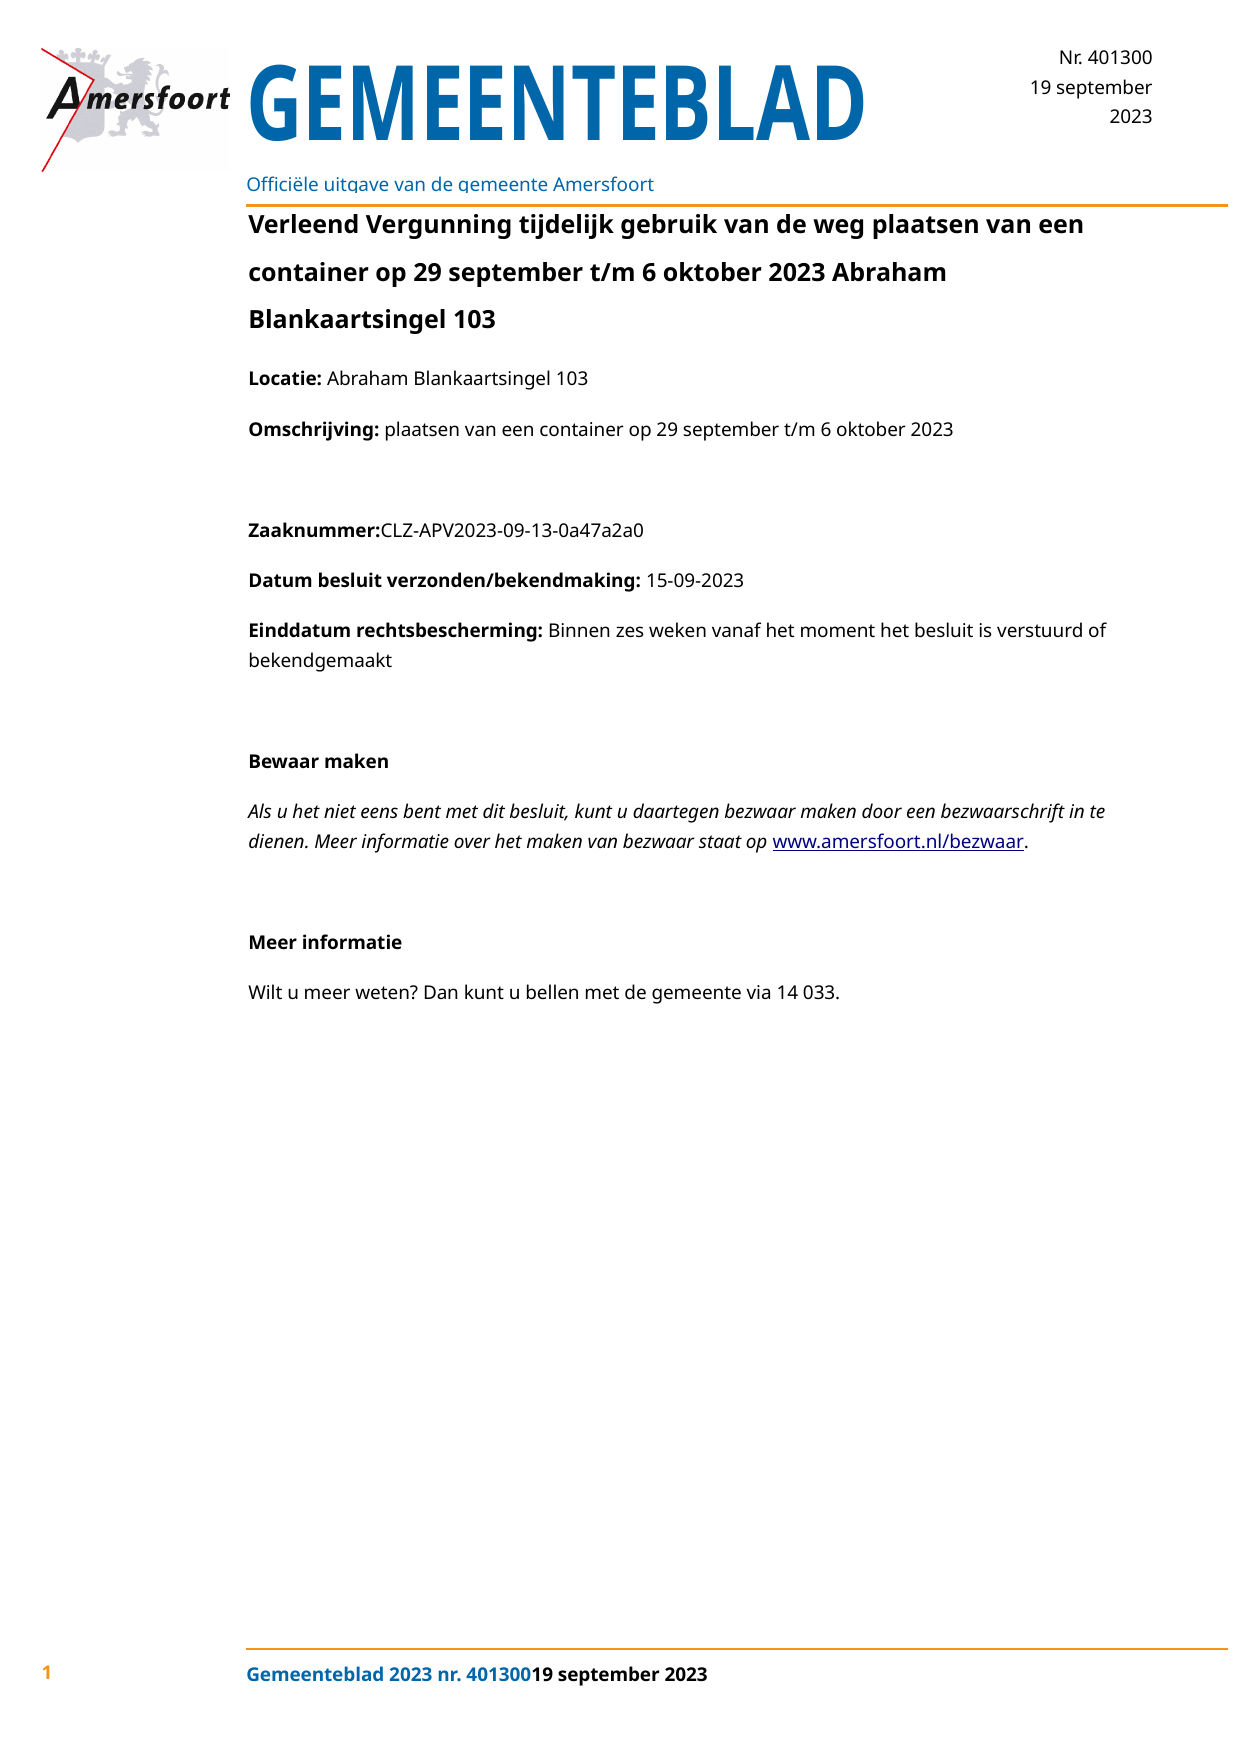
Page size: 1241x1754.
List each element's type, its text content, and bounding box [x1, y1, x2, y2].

text Zaaknummer:CLZ-APV2023-09-13-0a47a2a0 [248, 517, 1152, 542]
text Omschrijving: plaatsen van een container op 29 september t/m 6 oktober 2023 [248, 416, 1152, 442]
text Wilt u meer weten? Dan kunt u bellen met de gemeente via 14 033. [248, 979, 1152, 1005]
text Verleend Vergunning tijdelijk gebruik van de weg plaatsen van een container op 29 september t/m 6 oktober 2023 Abraham Blankaartsingel 103 [248, 207, 1152, 336]
picture [41, 47, 231, 172]
text Einddatum rechtsbescherming: Binnen zes weken vanaf het moment het besluit is verstuurd of bekendgemaakt [248, 618, 1152, 673]
text Bewaar maken [248, 748, 1152, 774]
text Meer informatie [248, 929, 1152, 954]
text Datum besluit verzonden/bekendmaking: 15-09-2023 [248, 567, 1152, 593]
text Locatie: Abraham Blankaartsingel 103 [248, 366, 1152, 391]
text Als u het niet eens bent met dit besluit, kunt u daartegen bezwaar maken door een bezwaarschrift in te dienen. Meer informatie over het maken van bezwaar staat op www.amersfoort.nl/bezwaar. [248, 798, 1152, 854]
